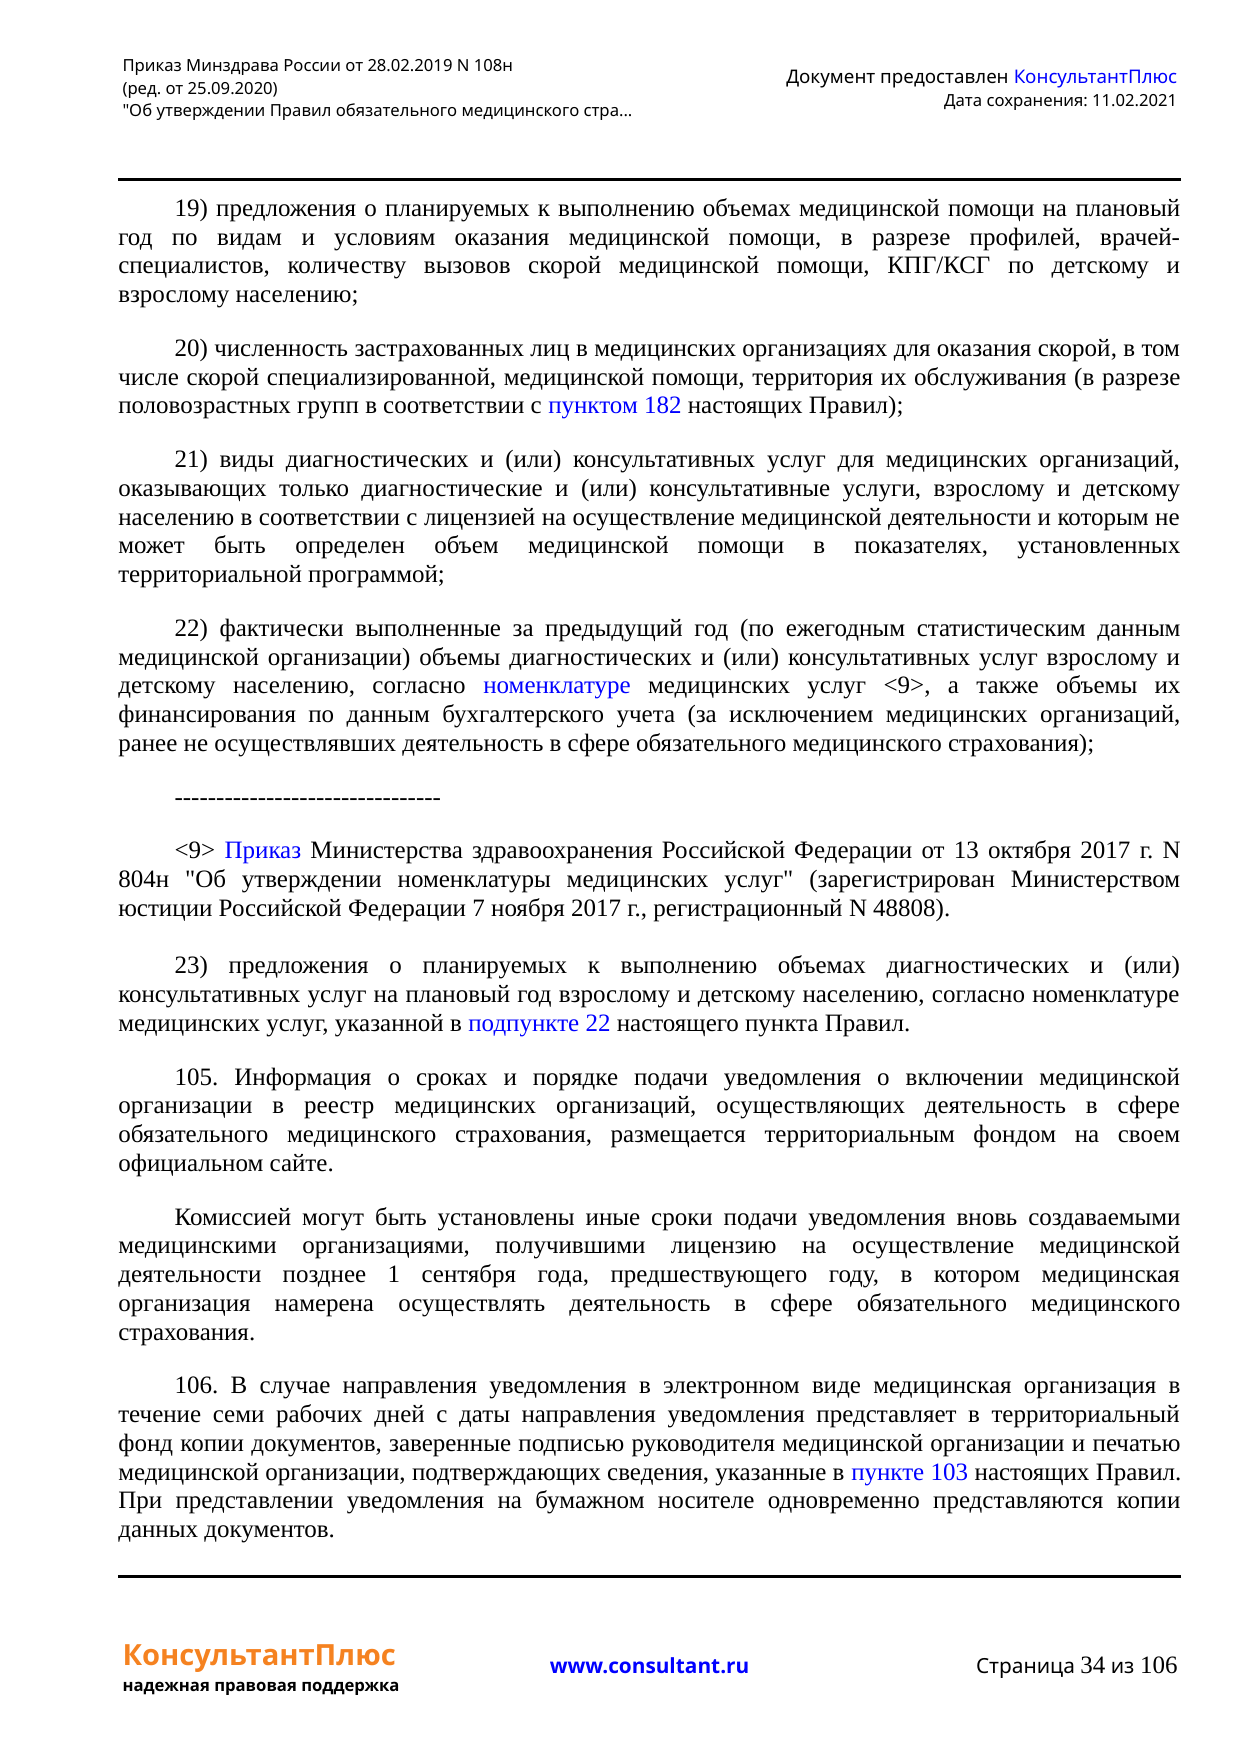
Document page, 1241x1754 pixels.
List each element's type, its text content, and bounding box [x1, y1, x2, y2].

text Комиссией могут быть установлены иные сроки подачи уведомления вновь создаваемыми медицинскими организациями, получившими лицензию на осуществление медицинской деятельности позднее 1 сентября года, предшествующего году, в котором медицинская организация намерена осуществлять деятельность в сфере обязательного медицинского страхования. [118, 1202, 1181, 1345]
text 20) численность застрахованных лиц в медицинских организациях для оказания скорой, в том числе скорой специализированной, медицинской помощи, территория их обслуживания (в разрезе половозрастных групп в соответствии с пунктом 182 настоящих Правил); [118, 333, 1181, 419]
text 106. В случае направления уведомления в электронном виде медицинская организация в течение семи рабочих дней с даты направления уведомления представляет в территориальный фонд копии документов, заверенные подписью руководителя медицинской организации и печатью медицинской организации, подтверждающих сведения, указанные в пункте 103 настоящих Правил. При представлении уведомления на бумажном носителе одновременно представляются копии данных документов. [118, 1370, 1181, 1543]
text 23) предложения о планируемых к выполнению объемах диагностических и (или) консультативных услуг на плановый год взрослому и детскому населению, согласно номенклатуре медицинских услуг, указанной в подпункте 22 настоящего пункта Правил. [118, 950, 1181, 1037]
text -------------------------------- [118, 782, 1181, 810]
text <9> Приказ Министерства здравоохранения Российской Федерации от 13 октября 2017 г. N 804н "Об утверждении номенклатуры медицинских услуг" (зарегистрирован Министерством юстиции Российской Федерации 7 ноября 2017 г., регистрационный N 48808). [118, 835, 1181, 922]
text 105. Информация о сроках и порядке подачи уведомления о включении медицинской организации в реестр медицинских организаций, осуществляющих деятельность в сфере обязательного медицинского страхования, размещается территориальным фондом на своем официальном сайте. [118, 1062, 1181, 1177]
text 19) предложения о планируемых к выполнению объемах медицинской помощи на плановый год по видам и условиям оказания медицинской помощи, в разрезе профилей, врачей-специалистов, количеству вызовов скорой медицинской помощи, КПГ/КСГ по детскому и взрослому населению; [118, 193, 1181, 308]
text 22) фактически выполненные за предыдущий год (по ежегодным статистическим данным медицинской организации) объемы диагностических и (или) консультативных услуг взрослому и детскому населению, согласно номенклатуре медицинских услуг <9>, а также объемы их финансирования по данным бухгалтерского учета (за исключением медицинских организаций, ранее не осуществлявших деятельность в сфере обязательного медицинского страхования); [118, 613, 1181, 757]
text 21) виды диагностических и (или) консультативных услуг для медицинских организаций, оказывающих только диагностические и (или) консультативные услуги, взрослому и детскому населению в соответствии с лицензией на осуществление медицинской деятельности и которым не может быть определен объем медицинской помощи в показателях, установленных территориальной программой; [118, 444, 1181, 588]
